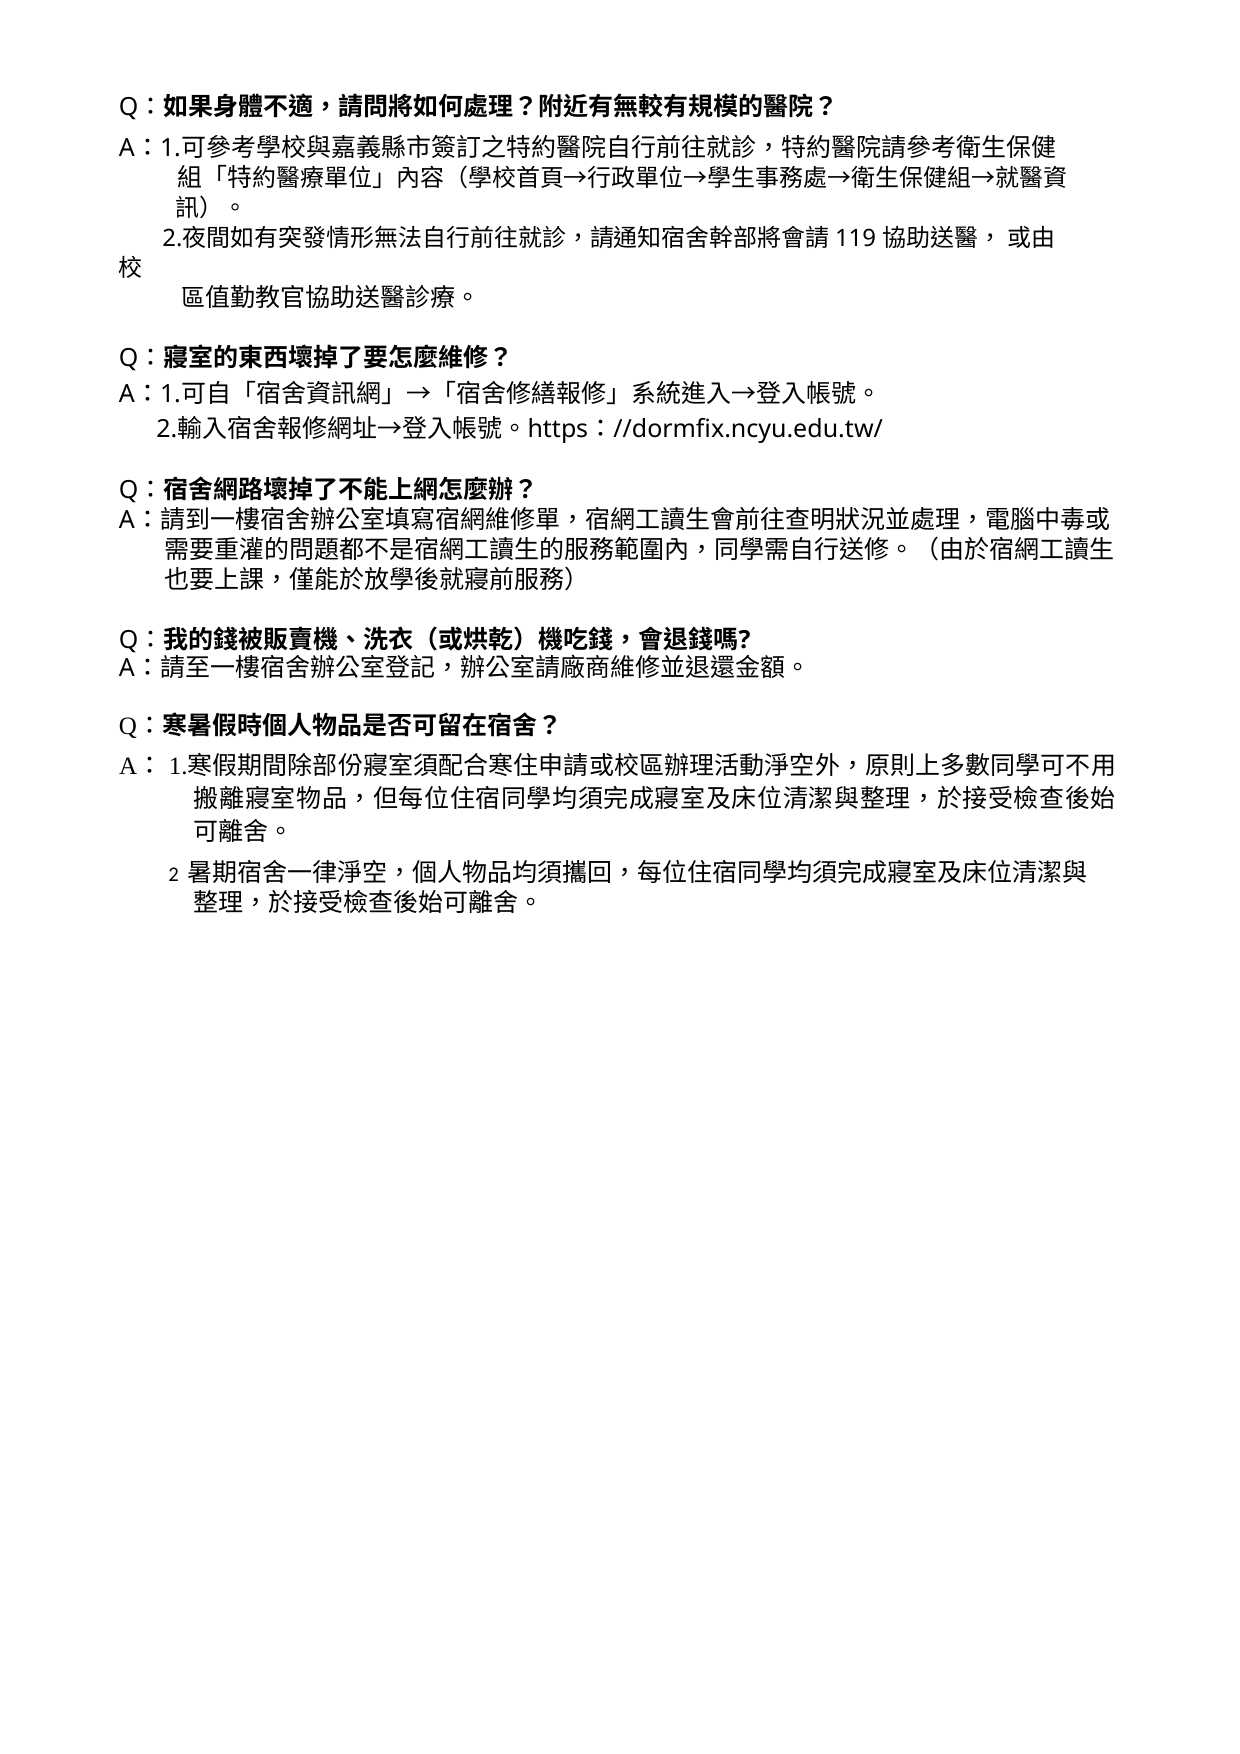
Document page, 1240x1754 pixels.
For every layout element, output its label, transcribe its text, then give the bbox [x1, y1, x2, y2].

text Q：寒暑假時個人物品是否可留在宿舍？ [119, 710, 1120, 741]
text 組「特約醫療單位」內容（學校首頁→行政單位→學生事務處→衛生保健組→就醫資 [119, 163, 1076, 193]
text Q：寢室的東西壞掉了要怎麼維修？ [119, 343, 1120, 373]
text A：請至一樓宿舍辦公室登記，辦公室請廠商維修並退還金額。 [119, 655, 1120, 682]
list 暑期宿舍一律淨空，個人物品均須攜回，每位住宿同學均須完成寢室及床位清潔與整理，於接受檢查後始可離舍。 [168, 858, 1112, 918]
text 也要上課，僅能於放學後就寢前服務） [119, 564, 1120, 594]
text Q：我的錢被販賣機、洗衣（或烘乾）機吃錢，會退錢嗎? [119, 625, 1120, 655]
text Q：宿舍網路壞掉了不能上網怎麼辦？ [119, 474, 1120, 504]
text A： 1.寒假期間除部份寢室須配合寒住申請或校區辦理活動淨空外，原則上多數同學可不用搬離寢室物品，但每位住宿同學均須完成寢室及床位清潔與整理，於接受檢查後始可離舍。 [119, 749, 1118, 846]
text 區值勤教官協助送醫診療。 [119, 283, 1076, 313]
text 2.輸入宿舍報修網址→登入帳號。https：//dormfix.ncyu.edu.tw/ [156, 414, 1120, 444]
text 2.夜間如有突發情形無法自行前往就診，請通知宿舍幹部將會請 119 協助送醫， 或由校 [119, 223, 1076, 283]
text A：請到一樓宿舍辦公室填寫宿網維修單，宿網工讀生會前往查明狀況並處理，電腦中毒或 [119, 504, 1120, 534]
text 需要重灌的問題都不是宿網工讀生的服務範圍內，同學需自行送修。（由於宿網工讀生 [119, 534, 1120, 564]
text Q：如果身體不適，請問將如何處理？附近有無較有規模的醫院？ [119, 92, 1120, 122]
text A：1.可自「宿舍資訊網」→「宿舍修繕報修」系統進入→登入帳號。 [119, 378, 1120, 408]
text 訊）。 [119, 193, 1076, 223]
text A：1.可參考學校與嘉義縣市簽訂之特約醫院自行前往就診，特約醫院請參考衛生保健 [119, 133, 1076, 163]
